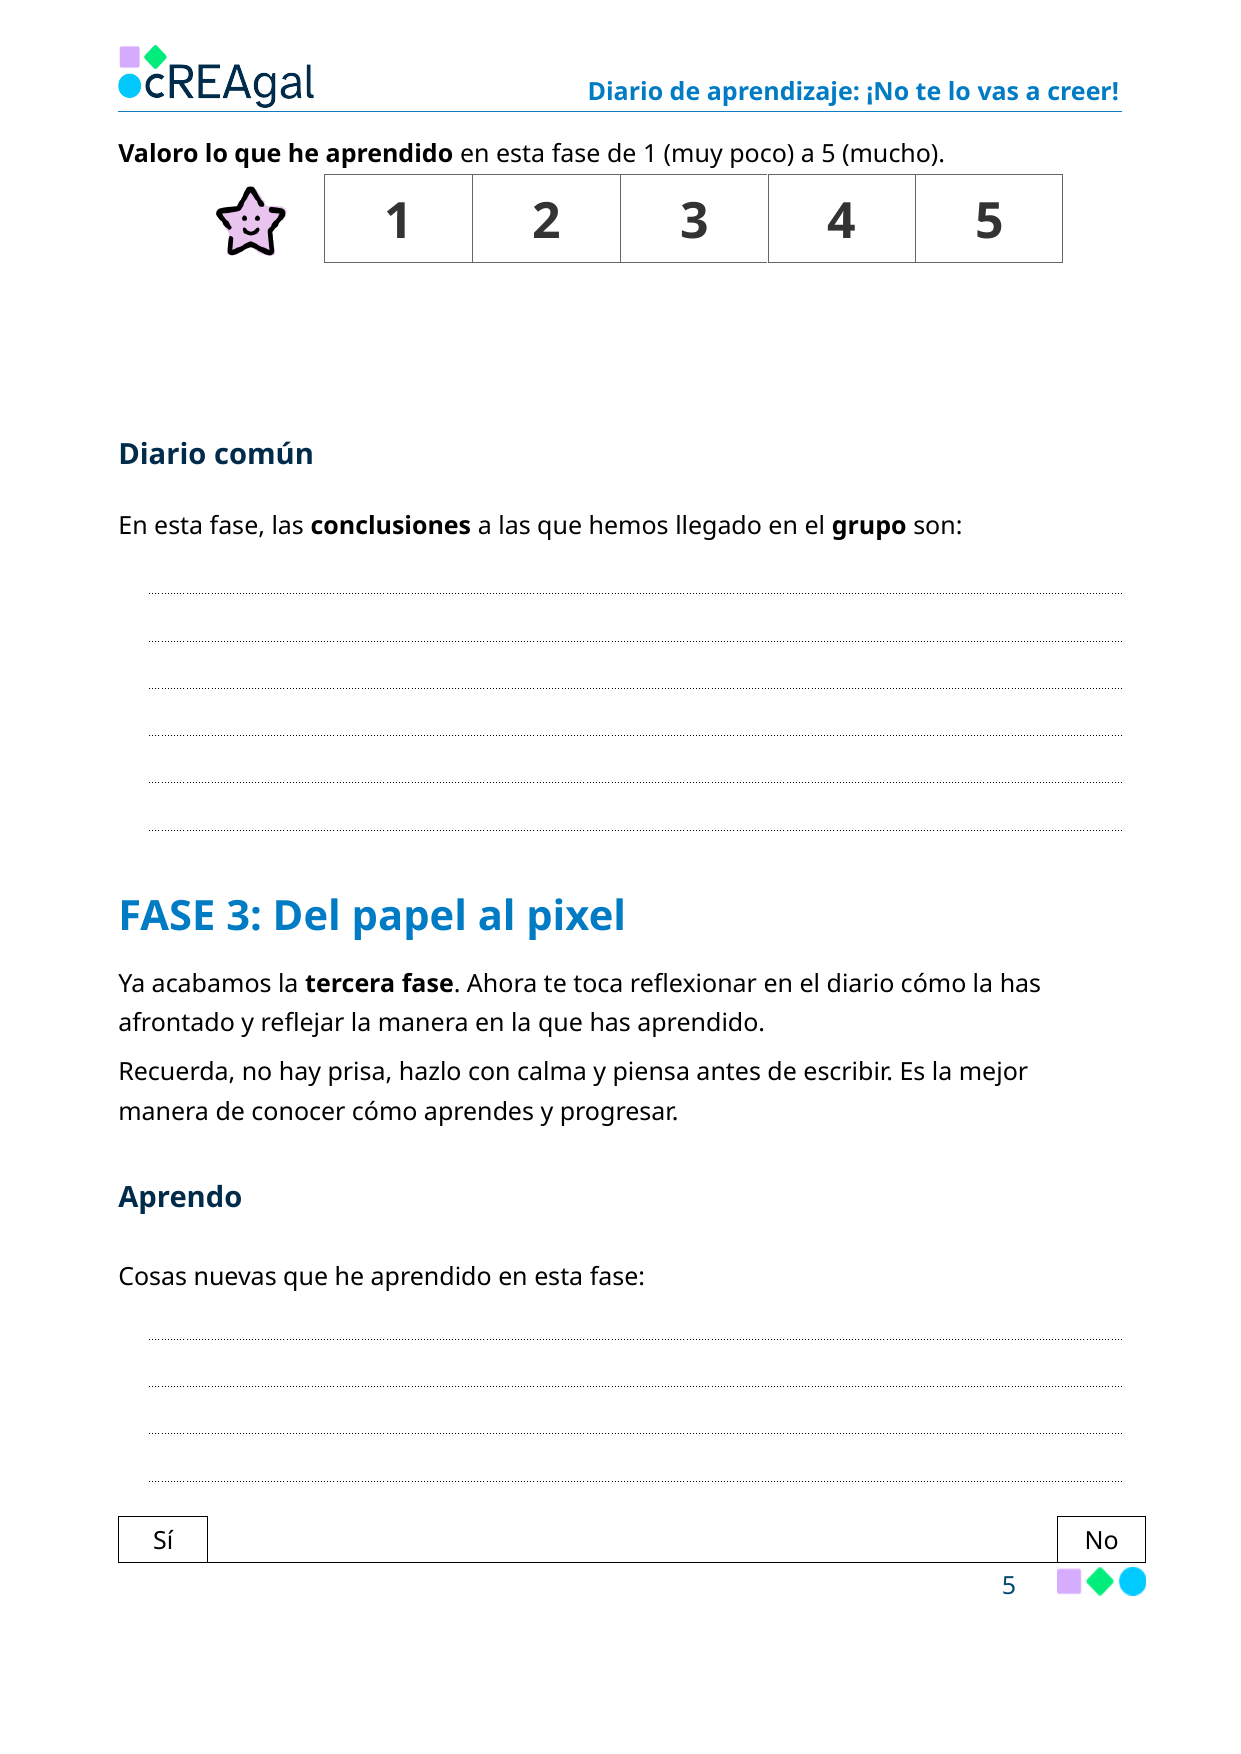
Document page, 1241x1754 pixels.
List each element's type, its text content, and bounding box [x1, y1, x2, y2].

table_header 4 [769, 175, 915, 262]
text Cosas nuevas que he aprendido en esta fase: [118, 1258, 1122, 1292]
table_header No [1058, 1517, 1145, 1562]
subtitle FASE 3: Del papel al pixel [118, 886, 1122, 942]
text Ya acabamos la tercera fase. Ahora te toca reflexionar en el diario cómo la has afrontado y reflejar la manera en la que has aprendido. [118, 965, 1122, 1038]
text Recuerda, no hay prisa, hazlo con calma y piensa antes de escribir. Es la mejor manera de conocer cómo aprendes y progresar. [118, 1054, 1122, 1127]
picture [1057, 1567, 1130, 1596]
table_cell [148, 642, 1122, 689]
table_cell [148, 1387, 1122, 1434]
picture [1136, 1584, 1147, 1596]
picture [208, 180, 293, 261]
table_cell [148, 784, 1122, 831]
table_header Sí [119, 1517, 207, 1562]
text Valoro lo que he aprendido en esta fase de 1 (muy poco) a 5 (mucho). [118, 135, 1122, 169]
table_cell [148, 689, 1122, 736]
table_cell [148, 594, 1122, 642]
table_header [148, 547, 1122, 594]
table_header [208, 1516, 1057, 1562]
table_header 5 [916, 175, 1062, 262]
table_header 2 [473, 175, 620, 262]
table_header [177, 174, 324, 263]
table_cell [148, 1434, 1122, 1482]
table_header 3 [621, 175, 767, 262]
table_cell [148, 736, 1122, 783]
picture [118, 45, 314, 108]
table_cell [148, 1340, 1122, 1387]
picture [1137, 1567, 1147, 1578]
table_header 1 [325, 175, 472, 262]
subtitle Aprendo [118, 1177, 1122, 1216]
table_header [148, 1293, 1122, 1340]
text En esta fase, las conclusiones a las que hemos llegado en el grupo son: [118, 508, 1122, 542]
subtitle Diario común [118, 433, 1122, 473]
